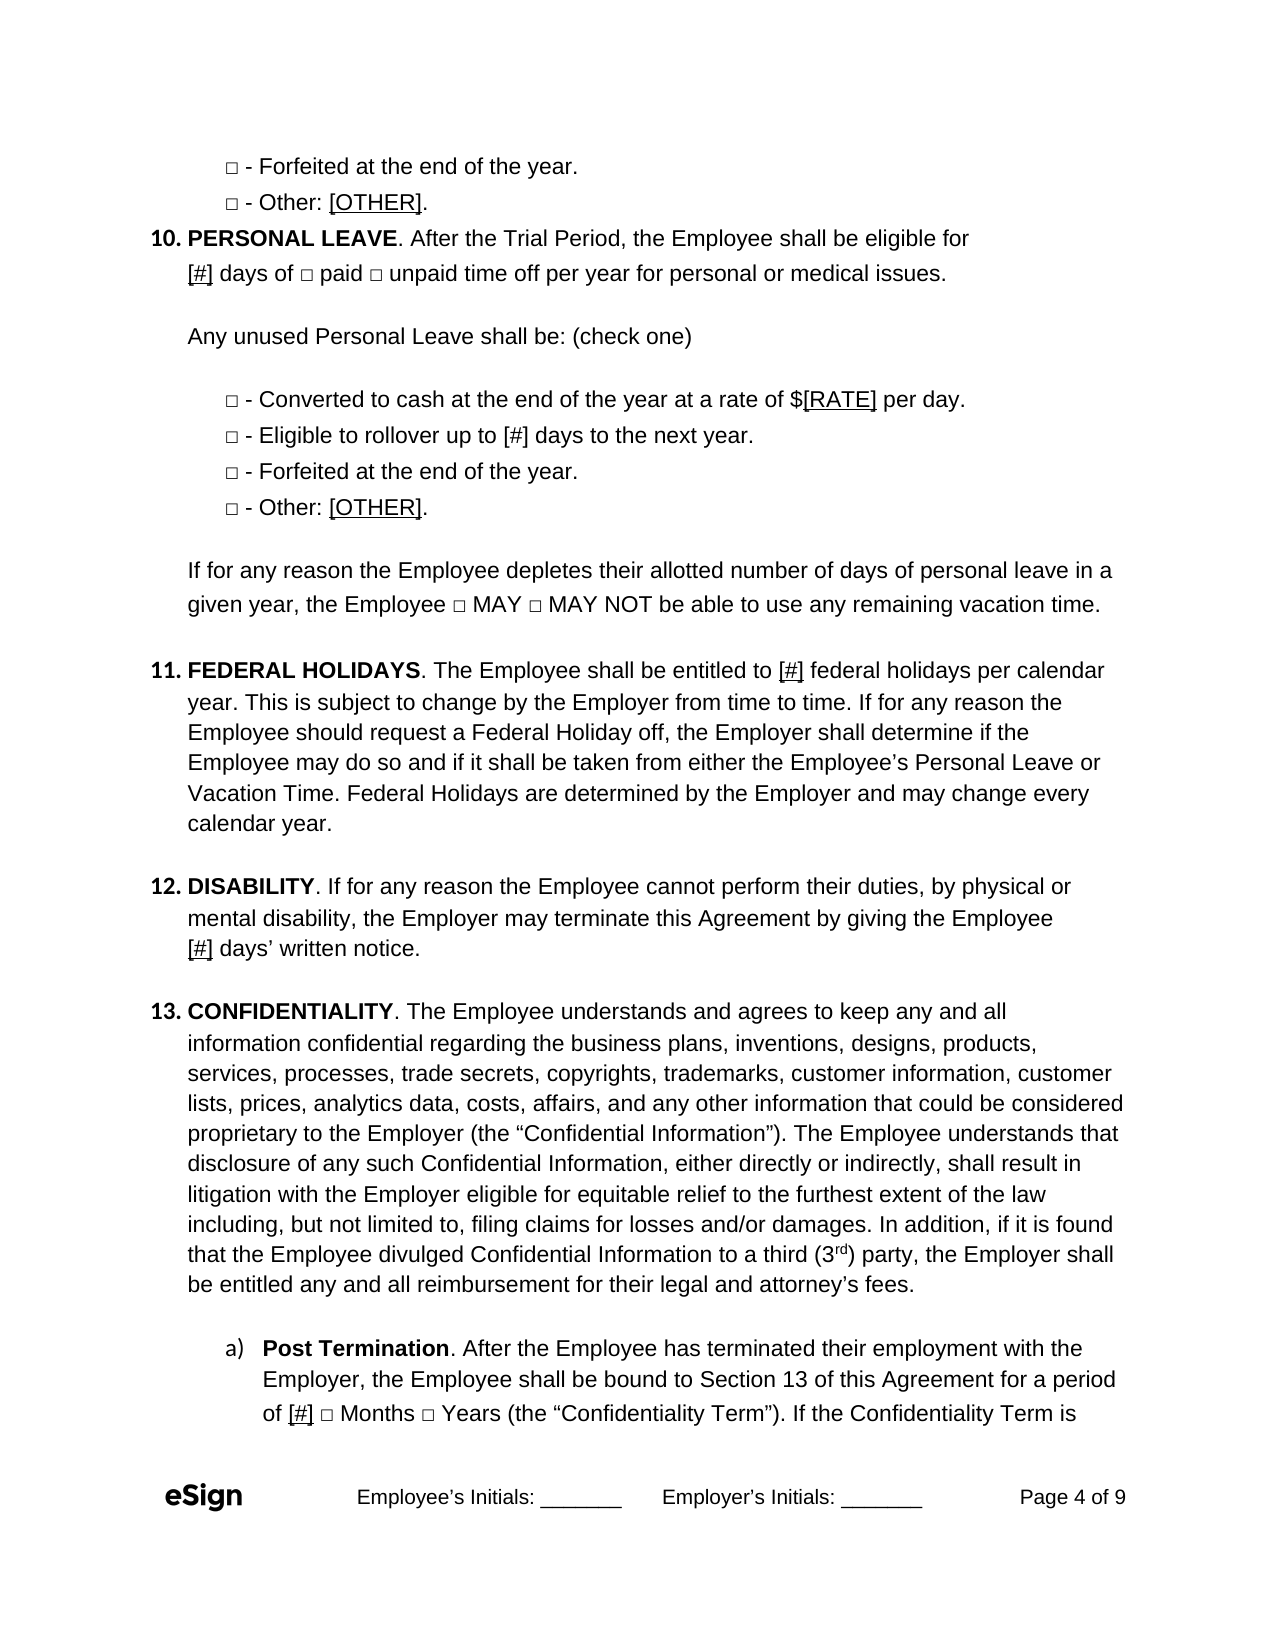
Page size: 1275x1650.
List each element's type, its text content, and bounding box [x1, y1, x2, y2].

list Any unused Personal Leave shall be: (check one) [187, 323, 1125, 349]
text If for any reason the Employee depletes their allotted number of days of personal leave in a given year, the Employee ☐ MAY ☐ MAY NOT be able to use any remaining vacation time. [187, 557, 1125, 620]
text ☐ - Converted to cash at the end of the year at a rate of $[RATE] per day. [225, 383, 1125, 415]
list DISABILITY. If for any reason the Employee cannot perform their duties, by physical or mental disability, the Employer may terminate this Agreement by giving the Employee [150, 870, 1125, 931]
text ☐ - Forfeited at the end of the year. [225, 455, 1125, 487]
list [#] days’ written notice. [187, 935, 1125, 961]
list PERSONAL LEAVE. After the Trial Period, the Employee shall be eligible for [150, 222, 1125, 252]
list Post Termination. After the Employee has terminated their employment with the Employer, the Employee shall be bound to Section 13 of this Agreement for a period of [#] ☐ Months ☐ Years (the “Confidentiality Term”). If the Confidentiality Term is [225, 1332, 1125, 1428]
text ☐ - Forfeited at the end of the year. [225, 150, 1125, 181]
text ☐ - Other: [OTHER]. [225, 186, 1125, 217]
text ☐ - Other: [OTHER]. [225, 491, 1125, 522]
list FEDERAL HOLIDAYS. The Employee shall be entitled to [#] federal holidays per calendar year. This is subject to change by the Employer from time to time. If for any reason the Employee should request a Federal Holiday off, the Employer shall determine if the Employee may do so and if it shall be taken from either the Employee’s Personal Leave or Vacation Time. Federal Holidays are determined by the Employer and may change every calendar year. [150, 654, 1125, 836]
text ☐ - Eligible to rollover up to [#] days to the next year. [225, 419, 1125, 451]
list [#] days of ☐ paid ☐ unpaid time off per year for personal or medical issues. [187, 257, 1125, 288]
list CONFIDENTIALITY. The Employee understands and agrees to keep any and all information confidential regarding the business plans, inventions, designs, products, services, processes, trade secrets, copyrights, trademarks, customer information, customer lists, prices, analytics data, costs, affairs, and any other information that could be considered proprietary to the Employer (the “Confidential Information”). The Employee understands that disclosure of any such Confidential Information, either directly or indirectly, shall result in litigation with the Employer eligible for equitable relief to the furthest extent of the law including, but not limited to, filing claims for losses and/or damages. In addition, if it is found that the Employee divulged Confidential Information to a third (3rd) party, the Employer shall be entitled any and all reimbursement for their legal and attorney’s fees. [150, 995, 1125, 1298]
